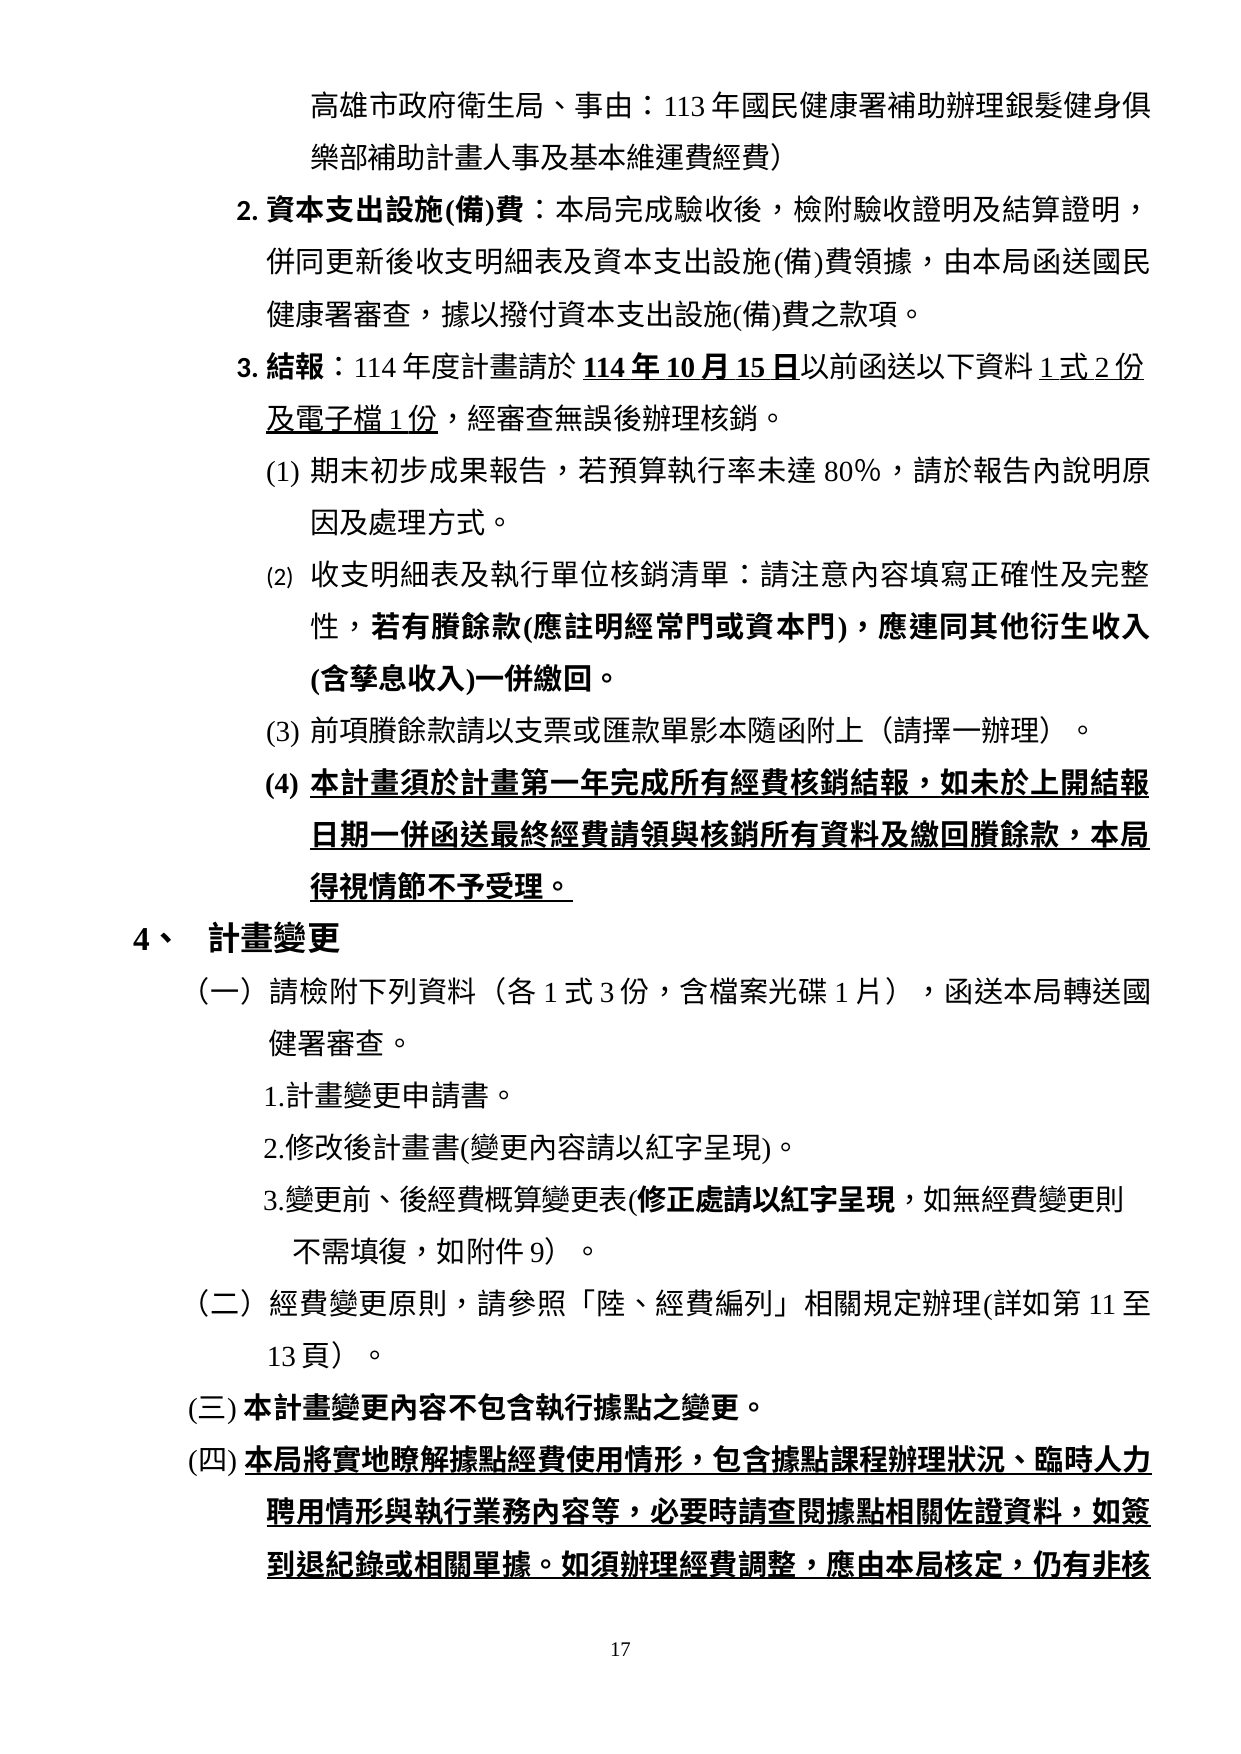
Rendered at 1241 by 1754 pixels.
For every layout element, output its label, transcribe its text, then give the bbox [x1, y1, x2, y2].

text 3.變更前、後經費概算變更表(修正處請以紅字呈現，如無經費變更則不需填復，如附件9）。 [263, 1169, 1152, 1273]
text (三) 本計畫變更內容不包含執行據點之變更。 [181, 1377, 1152, 1429]
list 高雄市政府衛生局、事由：113年國民健康署補助辦理銀髮健身俱樂部補助計畫人事及基本維運費經費） [265, 75, 1152, 179]
text （一）請檢附下列資料（各1式3份，含檔案光碟1片），函送本局轉送國健署審查。 [181, 960, 1152, 1064]
list 結報：114年度計畫請於114年10月15日以前函送以下資料1式2份及電子檔1份，經審查無誤後辦理核銷。 [236, 335, 1152, 439]
list 計畫變更 [133, 908, 1152, 960]
list 收支明細表及執行單位核銷清單：請注意內容填寫正確性及完整性，若有賸餘款(應註明經常門或資本門)，應連同其他衍生收入(含孳息收入)一併繳回。 [266, 544, 1152, 700]
text (四) 本局將實地瞭解據點經費使用情形，包含據點課程辦理狀況、臨時人力聘用情形與執行業務內容等，必要時請查閱據點相關佐證資料，如簽到退紀錄或相關單據。如須辦理經費調整，應由本局核定，仍有非核 [181, 1429, 1152, 1585]
list 前項賸餘款請以支票或匯款單影本隨函附上（請擇一辦理）。 [266, 700, 1152, 752]
list 本計畫須於計畫第一年完成所有經費核銷結報，如未於上開結報日期一併函送最終經費請領與核銷所有資料及繳回賸餘款，本局得視情節不予受理。 [265, 752, 1152, 908]
text 2.修改後計畫書(變更內容請以紅字呈現)。 [263, 1117, 1152, 1169]
list 資本支出設施(備)費：本局完成驗收後，檢附驗收證明及結算證明，併同更新後收支明細表及資本支出設施(備)費領據，由本局函送國民健康署審查，據以撥付資本支出設施(備)費之款項。 [236, 179, 1152, 335]
text 1.計畫變更申請書。 [263, 1064, 1152, 1117]
text （二）經費變更原則，請參照「陸、經費編列」相關規定辦理(詳如第11至13頁）。 [181, 1273, 1152, 1377]
list 期末初步成果報告，若預算執行率未達80％，請於報告內說明原因及處理方式。 [266, 439, 1152, 544]
